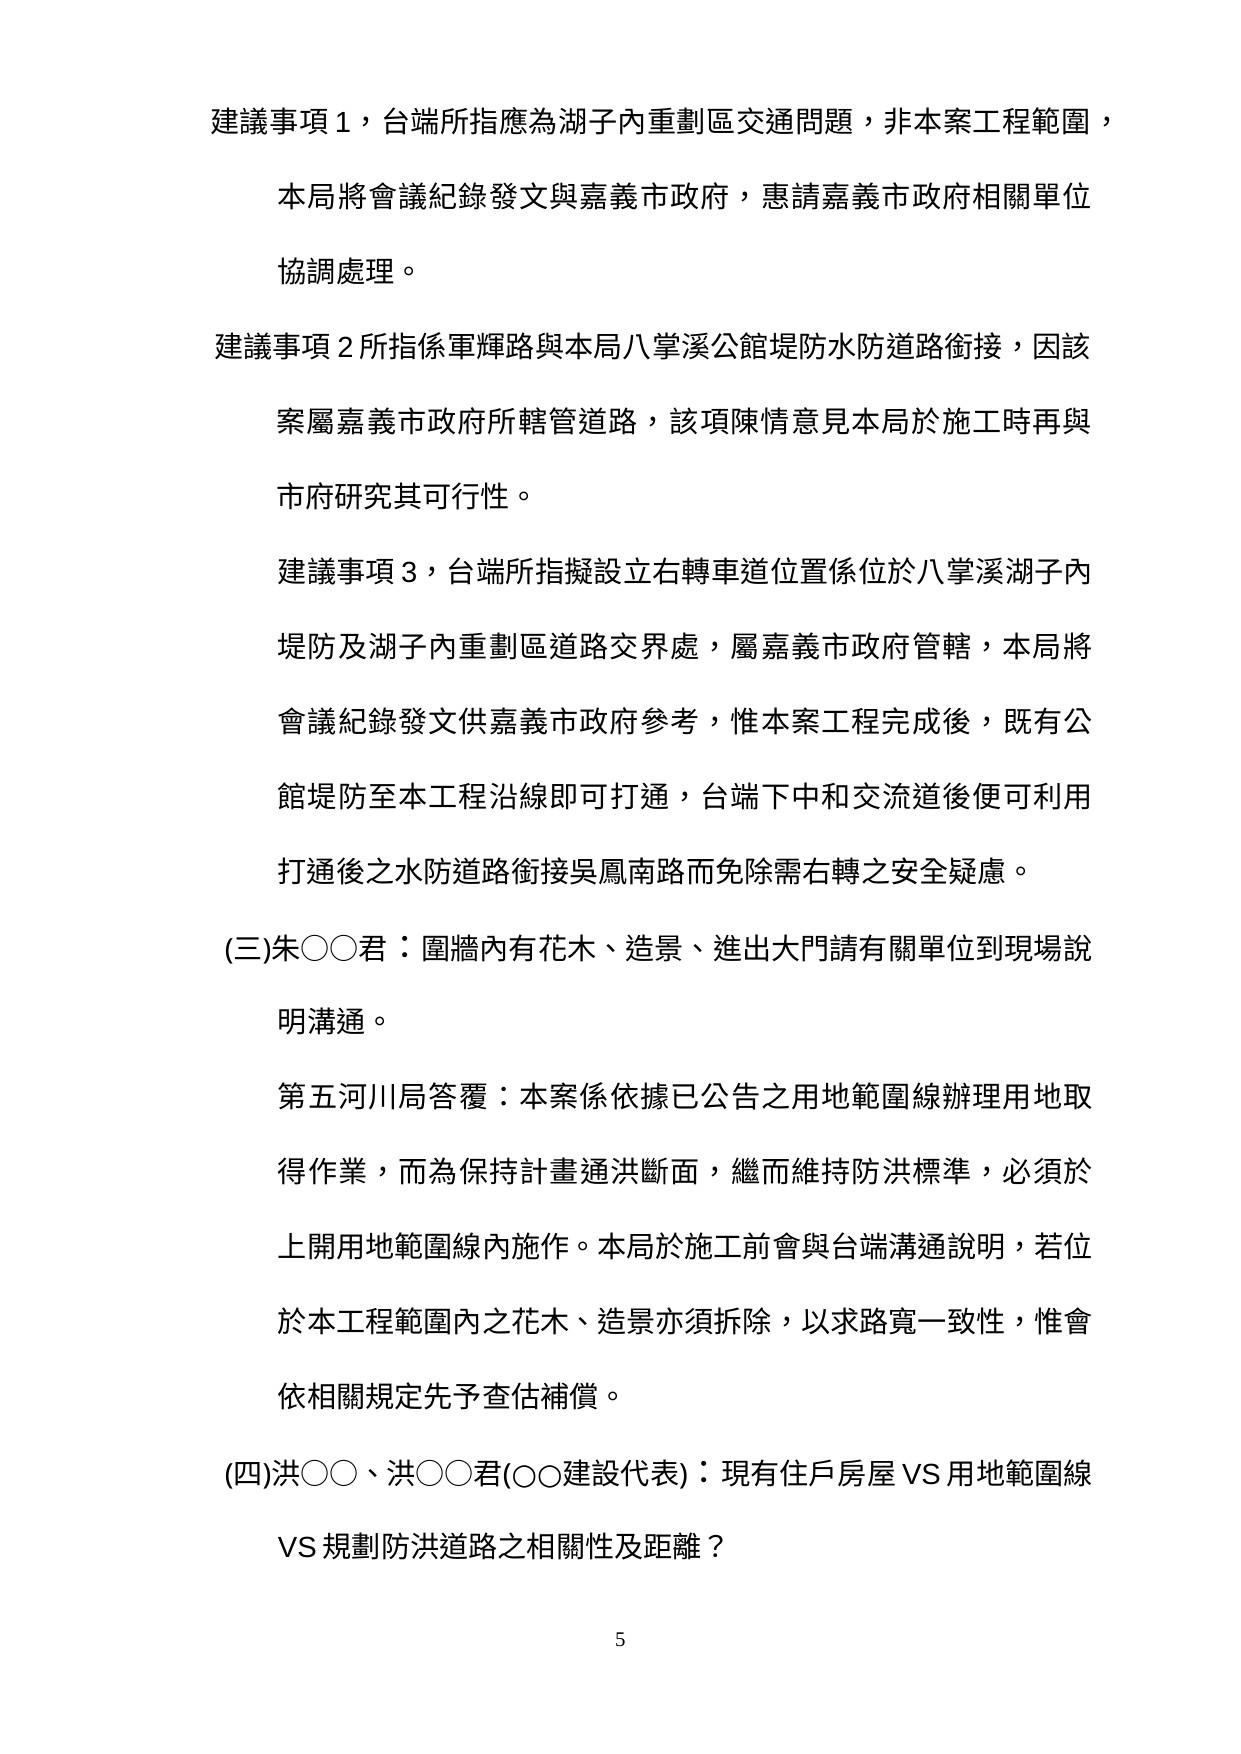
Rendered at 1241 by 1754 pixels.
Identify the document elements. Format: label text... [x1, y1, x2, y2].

text 建議事項3，台端所指擬設立右轉車道位置係位於八掌溪湖子內堤防及湖子內重劃區道路交界處，屬嘉義市政府管轄，本局將會議紀錄發文供嘉義市政府參考，惟本案工程完成後，既有公館堤防至本工程沿線即可打通，台端下中和交流道後便可利用打通後之水防道路銜接吳鳳南路而免除需右轉之安全疑慮。 [277, 532, 1092, 907]
text 建議事項1，台端所指應為湖子內重劃區交通問題，非本案工程範圍，本局將會議紀錄發文與嘉義市政府，惠請嘉義市政府相關單位協調處理。 [124, 82, 1092, 307]
text 建議事項2所指係軍輝路與本局八掌溪公館堤防水防道路銜接，因該案屬嘉義市政府所轄管道路，該項陳情意見本局於施工時再與市府研究其可行性。 [139, 307, 1092, 532]
list 朱○○君：圍牆內有花木、造景、進出大門請有關單位到現場說明溝通。 [224, 907, 1092, 1057]
text 第五河川局答覆：本案係依據已公告之用地範圍線辦理用地取得作業，而為保持計畫通洪斷面，繼而維持防洪標準，必須於上開用地範圍線內施作。本局於施工前會與台端溝通說明，若位於本工程範圍內之花木、造景亦須拆除，以求路寬一致性，惟會依相關規定先予查估補償。 [278, 1057, 1092, 1432]
list 洪○○、洪○○君(○○建設代表)：現有住戶房屋VS用地範圍線VS規劃防洪道路之相關性及距離？ [224, 1432, 1092, 1582]
